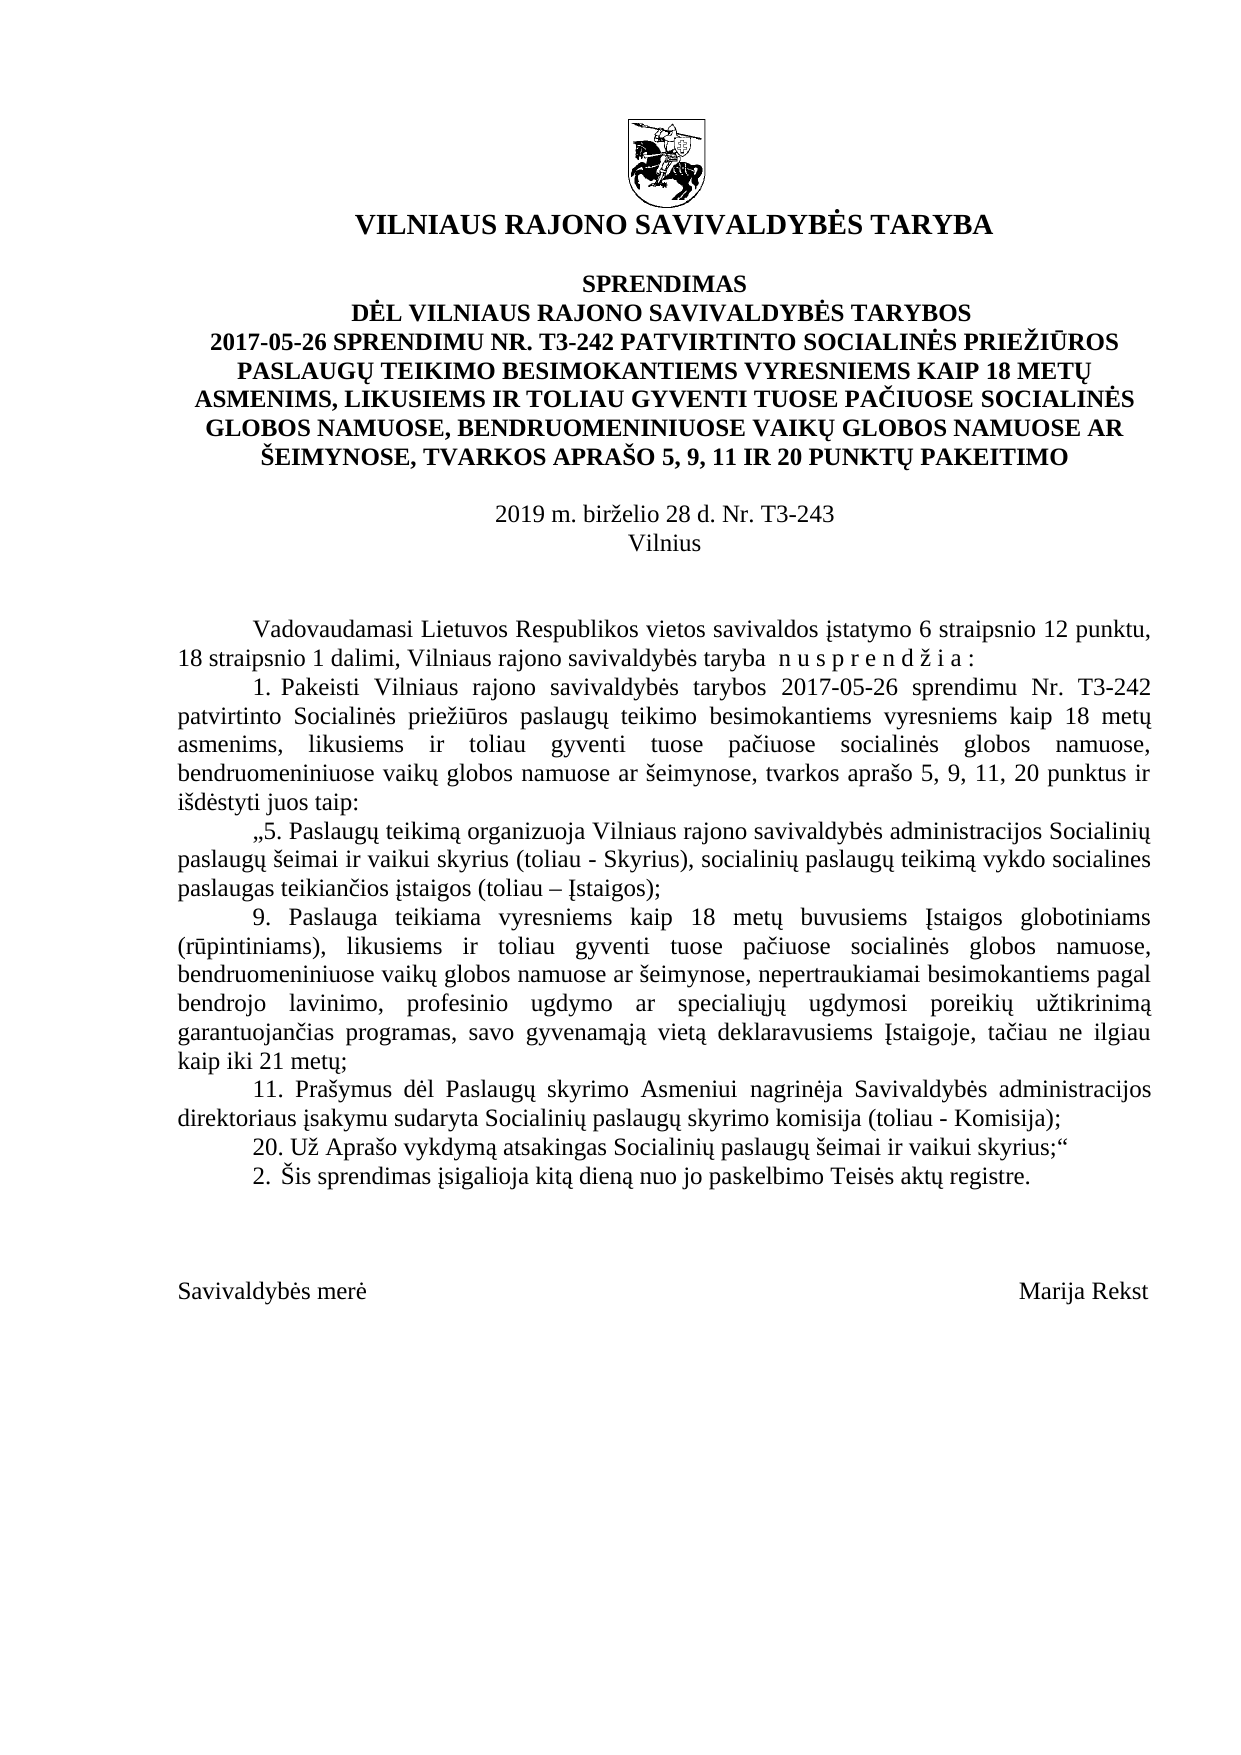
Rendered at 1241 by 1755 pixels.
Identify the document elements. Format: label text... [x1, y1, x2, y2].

text 2. Šis sprendimas įsigalioja kitą dieną nuo jo paskelbimo Teisės aktų registre. [177, 1161, 1152, 1189]
text 11. Prašymus dėl Paslaugų skyrimo Asmeniui nagrinėja Savivaldybės administracijos direktoriaus įsakymu sudaryta Socialinių paslaugų skyrimo komisija (toliau - Komisija); [177, 1074, 1152, 1132]
text DĖL VILNIAUS RAJONO SAVIVALDYBĖS TARYBOS [177, 298, 1152, 327]
text SPRENDIMAS [177, 269, 1152, 298]
text 2019 m. birželio 28 d. Nr. T3-243 [177, 499, 1152, 528]
text „5. Paslaugų teikimą organizuoja Vilniaus rajono savivaldybės administracijos Socialinių paslaugų šeimai ir vaikui skyrius (toliau - Skyrius), socialinių paslaugų teikimą vykdo socialines paslaugas teikiančios įstaigos (toliau – Įstaigos); [177, 816, 1152, 902]
text 1. Pakeisti Vilniaus rajono savivaldybės tarybos 2017-05-26 sprendimu Nr. T3-242 patvirtinto Socialinės priežiūros paslaugų teikimo besimokantiems vyresniems kaip 18 metų asmenims, likusiems ir toliau gyventi tuose pačiuose socialinės globos namuose, bendruomeniniuose vaikų globos namuose ar šeimynose, tvarkos aprašo 5, 9, 11, 20 punktus ir išdėstyti juos taip: [177, 672, 1152, 816]
text Savivaldybės merė Marija Rekst [177, 1276, 1152, 1304]
text 20. Už Aprašo vykdymą atsakingas Socialinių paslaugų šeimai ir vaikui skyrius;“ [177, 1132, 1152, 1161]
text Vilnius [177, 528, 1152, 557]
text 2017-05-26 SPRENDIMU NR. T3-242 PATVIRTINTO SOCIALINĖS PRIEŽIŪROS PASLAUGŲ TEIKIMO BESIMOKANTIEMS VYRESNIEMS KAIP 18 METŲ ASMENIMS, LIKUSIEMS IR TOLIAU GYVENTI TUOSE PAČIUOSE socialinės globos namuose, bendruomeniniuose vaikų globos namuose AR šeimynose, TVARKOS APRAŠO 5, 9, 11 IR 20 PUNKTŲ PAKEITIMO [177, 327, 1152, 471]
text VILNIAUS RAJONO SAVIVALDYBĖS TARYBA [192, 207, 1156, 241]
text 9. Paslauga teikiama vyresniems kaip 18 metų buvusiems Įstaigos globotiniams (rūpintiniams), likusiems ir toliau gyventi tuose pačiuose socialinės globos namuose, bendruomeniniuose vaikų globos namuose ar šeimynose, nepertraukiamai besimokantiems pagal bendrojo lavinimo, profesinio ugdymo ar specialiųjų ugdymosi poreikių užtikrinimą garantuojančias programas, savo gyvenamąją vietą deklaravusiems Įstaigoje, tačiau ne ilgiau kaip iki 21 metų; [177, 902, 1152, 1074]
text Vadovaudamasi Lietuvos Respublikos vietos savivaldos įstatymo 6 straipsnio 12 punktu, 18 straipsnio 1 dalimi, Vilniaus rajono savivaldybės taryba n u s p r e n d ž i a : [177, 614, 1152, 672]
